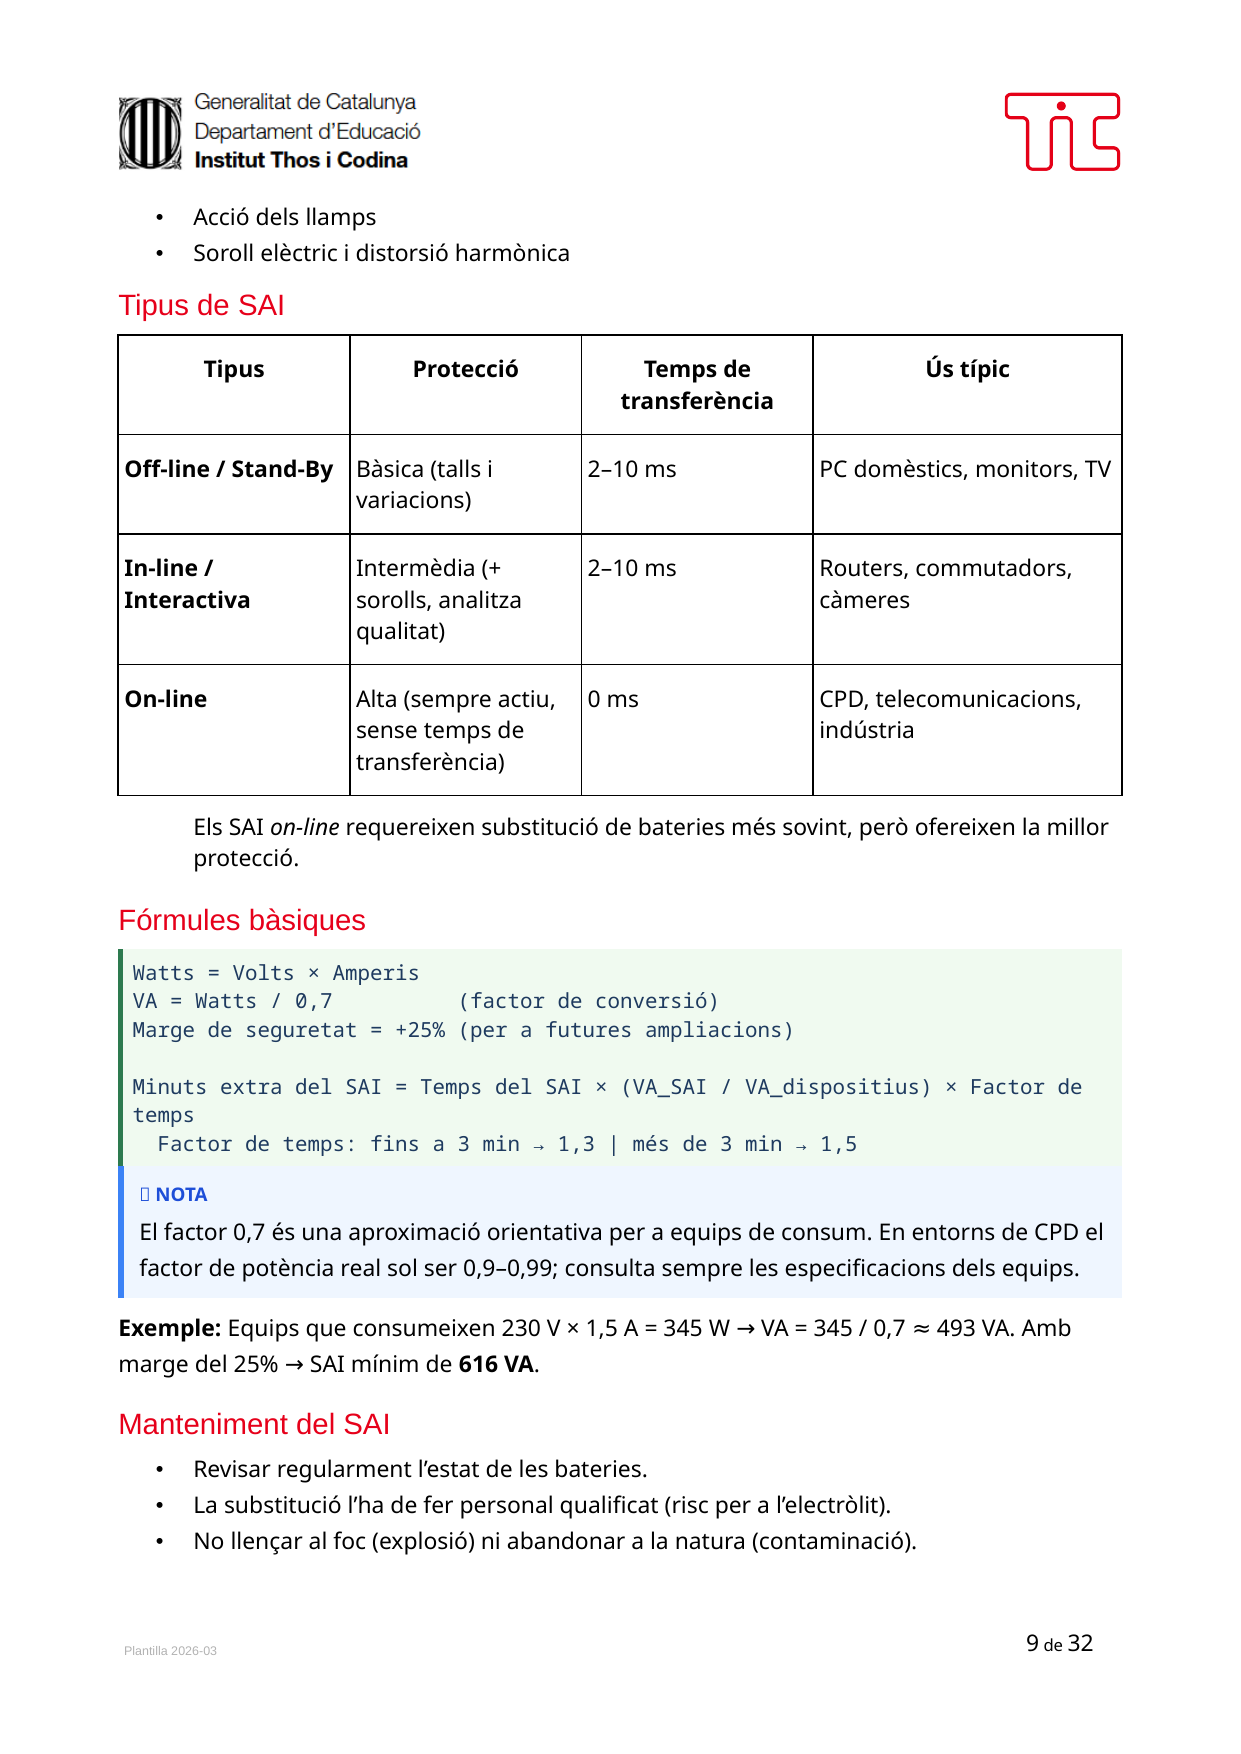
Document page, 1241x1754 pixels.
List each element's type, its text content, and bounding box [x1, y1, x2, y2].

text El factor 0,7 és una aproximació orientativa per a equips de consum. En entorns de CPD el factor de potència real sol ser 0,9–0,99; consulta sempre les especificacions dels equips. [124, 1201, 1122, 1298]
text Marge de seguretat = +25% (per a futures ampliacions) [123, 1015, 1122, 1043]
table_cell Intermèdia (+ sorolls, analitza qualitat) [351, 535, 581, 664]
table_cell Routers, commutadors, càmeres [814, 535, 1121, 664]
table_header Temps de transferència [582, 336, 812, 433]
table_cell CPD, telecomunicacions, indústria [814, 665, 1121, 794]
table_cell In-line / Interactiva [119, 535, 349, 664]
table_cell 2–10 ms [582, 535, 812, 664]
table_cell Off-line / Stand-By [119, 435, 349, 533]
text Minuts extra del SAI = Temps del SAI × (VA_SAI / VA_dispositius) × Factor de temps [123, 1072, 1122, 1129]
text 💡 NOTA [124, 1166, 1122, 1201]
table_header Protecció [351, 336, 581, 433]
subtitle Manteniment del SAI [118, 1407, 1122, 1441]
table_header Ús típic [814, 336, 1121, 433]
text VA = Watts / 0,7 (factor de conversió) [123, 987, 1122, 1015]
text Factor de temps: fins a 3 min → 1,3 | més de 3 min → 1,5 [123, 1129, 1122, 1166]
table_cell Alta (sempre actiu, sense temps de transferència) [351, 665, 581, 794]
list Acció dels llamps [156, 201, 1122, 233]
table_header Tipus [119, 336, 349, 433]
list La substitució l’ha de fer personal qualificat (risc per a l’electròlit). [156, 1489, 1122, 1520]
table_cell 2–10 ms [582, 435, 812, 533]
table_cell PC domèstics, monitors, TV [814, 435, 1121, 533]
subtitle Fórmules bàsiques [118, 903, 1122, 937]
subtitle Tipus de SAI [118, 288, 1122, 322]
picture [118, 92, 422, 171]
table_cell On-line [119, 665, 349, 794]
text Exemple: Equips que consumeixen 230 V × 1,5 A = 345 W → VA = 345 / 0,7 ≈ 493 VA. Amb marge del 25% → SAI mínim de 616 VA. [118, 1312, 1122, 1379]
text Els SAI on-line requereixen substitució de bateries més sovint, però ofereixen la millor protecció. [193, 811, 1122, 873]
table_cell 0 ms [582, 665, 812, 794]
table_cell Bàsica (talls i variacions) [351, 435, 581, 533]
list Revisar regularment l’estat de les bateries. [156, 1453, 1122, 1484]
list No llençar al foc (explosió) ni abandonar a la natura (contaminació). [156, 1525, 1122, 1556]
list Soroll elèctric i distorsió harmònica [156, 237, 1122, 268]
text Watts = Volts × Amperis [123, 949, 1122, 987]
picture [1004, 92, 1123, 171]
